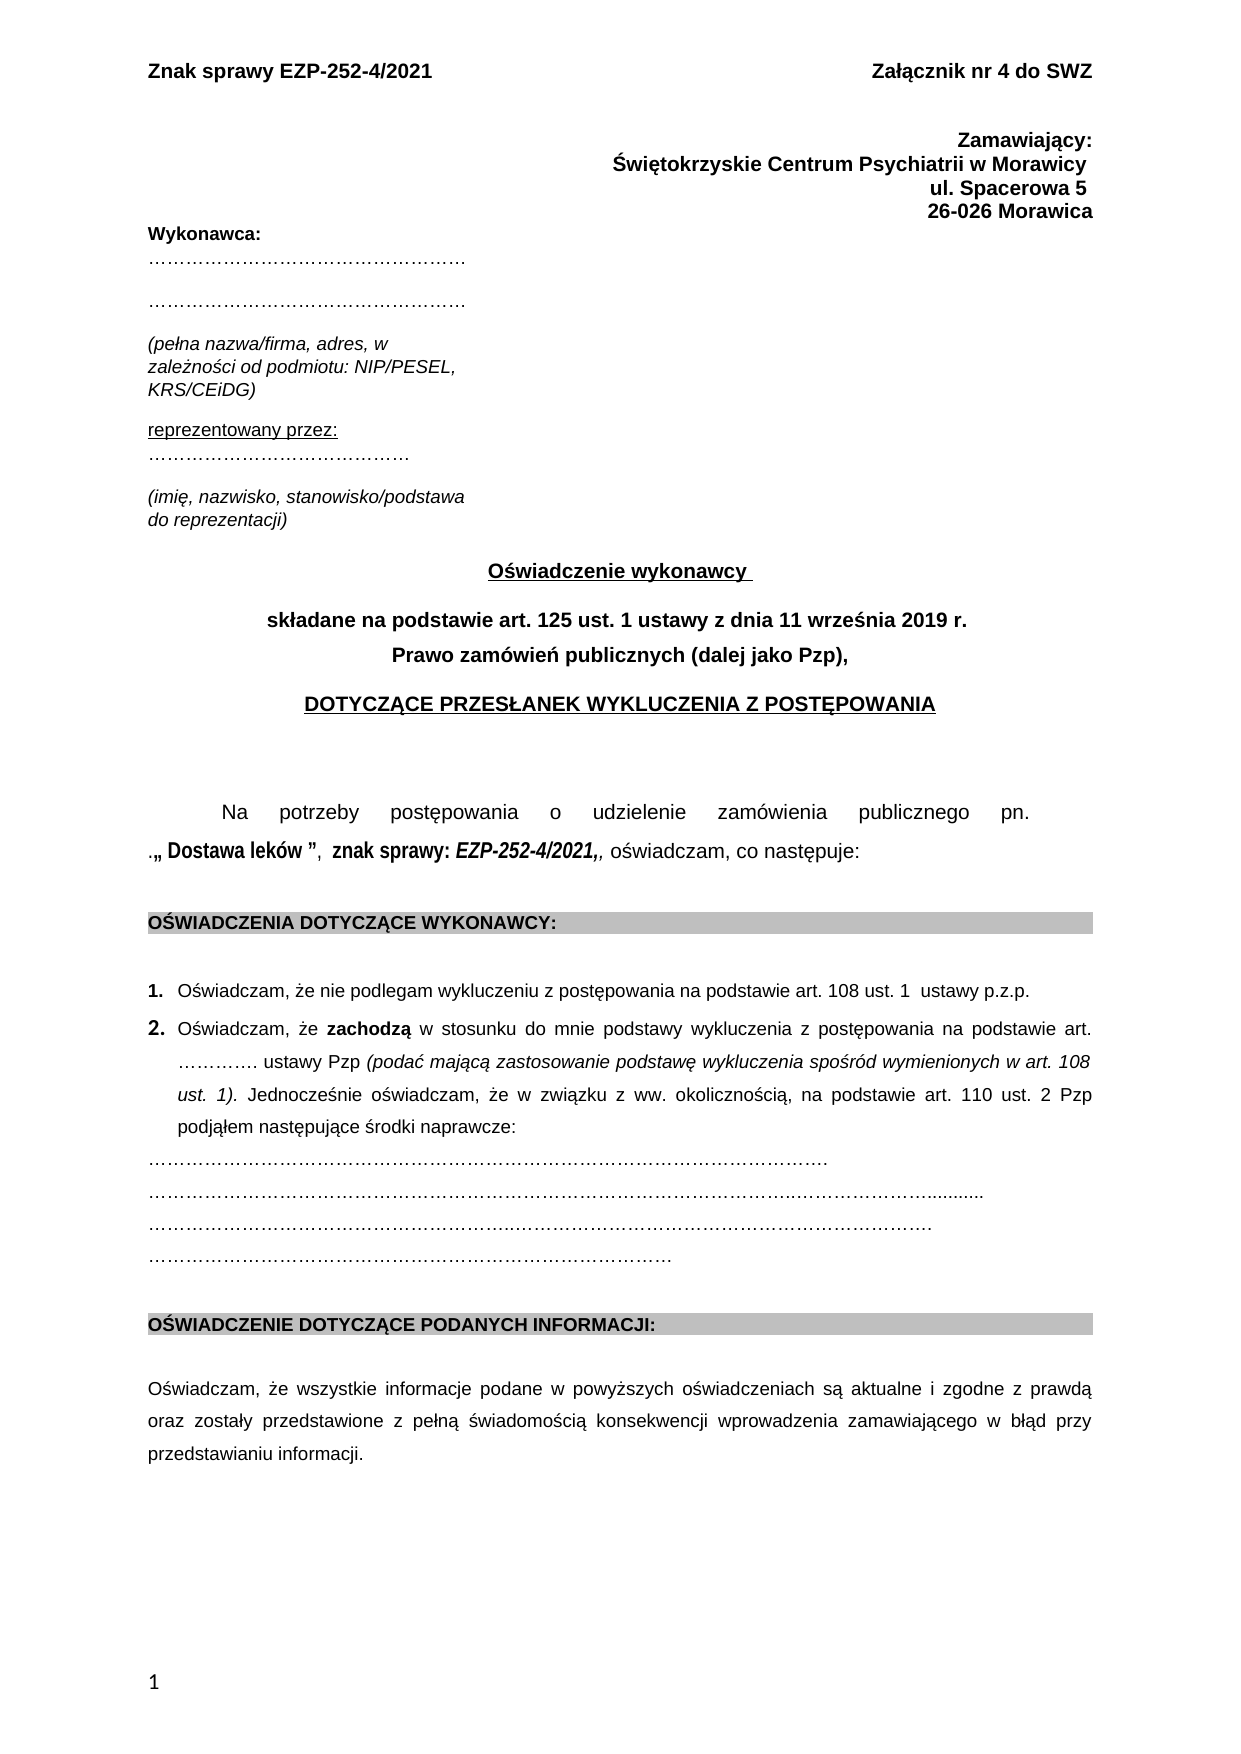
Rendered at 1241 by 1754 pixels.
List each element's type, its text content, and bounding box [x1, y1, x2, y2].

text 26-026 Morawica [768, 199, 1093, 223]
list Oświadczam, że zachodzą w stosunku do mnie podstawy wykluczenia z postępowania na podstawie art. …………. ustawy Pzp (podać mającą zastosowanie podstawę wykluczenia spośród wymienionych w art. 108 ust. 1). Jednocześnie oświadczam, że w związku z ww. okolicznością, na podstawie art. 110 ust. 2 Pzp podjąłem następujące środki naprawcze: [148, 1013, 1093, 1137]
text …………………………………… [148, 442, 472, 464]
text składane na podstawie art. 125 ust. 1 ustawy z dnia 11 września 2019 r. [148, 607, 1093, 631]
text ul. Spacerowa 5 [768, 175, 1093, 199]
text (imię, nazwisko, stanowisko/podstawa do reprezentacji) [148, 485, 472, 530]
text Oświadczenie wykonawcy [148, 559, 1093, 583]
text ………………………………………………………………………………………… [148, 246, 472, 311]
list Oświadczam, że nie podlegam wykluczeniu z postępowania na podstawie art. 108 ust. 1 ustawy p.z.p. [148, 980, 1093, 1002]
text Wykonawca: [148, 223, 1093, 245]
text OŚWIADCZENIE DOTYCZĄCE PODANYCH INFORMACJI: [148, 1313, 1093, 1335]
text OŚWIADCZENIA DOTYCZĄCE WYKONAWCY: [148, 912, 1093, 934]
list ……………………………………………………………………………………………….…………………………………………………………………………………………..…………………...........…………………………………………………..………………………………………………………….………………………………………………………………………… [148, 1148, 1093, 1267]
text Na potrzeby postępowania o udzielenie zamówienia publicznego pn. .„ Dostawa leków ”, znak sprawy: EZP-252-4/2021,, oświadczam, co następuje: [148, 799, 1093, 863]
text DOTYCZĄCE PRZESŁANEK WYKLUCZENIA Z POSTĘPOWANIA [148, 692, 1093, 716]
text Świętokrzyskie Centrum Psychiatrii w Morawicy [148, 151, 1093, 175]
text reprezentowany przez: [148, 419, 1093, 441]
text (pełna nazwa/firma, adres, w zależności od podmiotu: NIP/PESEL, KRS/CEiDG) [148, 333, 472, 401]
text Zamawiający: [694, 127, 1093, 151]
text Prawo zamówień publicznych (dalej jako Pzp), [148, 643, 1093, 667]
text Oświadczam, że wszystkie informacje podane w powyższych oświadczeniach są aktualne i zgodne z prawdą oraz zostały przedstawione z pełną świadomością konsekwencji wprowadzenia zamawiającego w błąd przy przedstawianiu informacji. [148, 1378, 1093, 1464]
